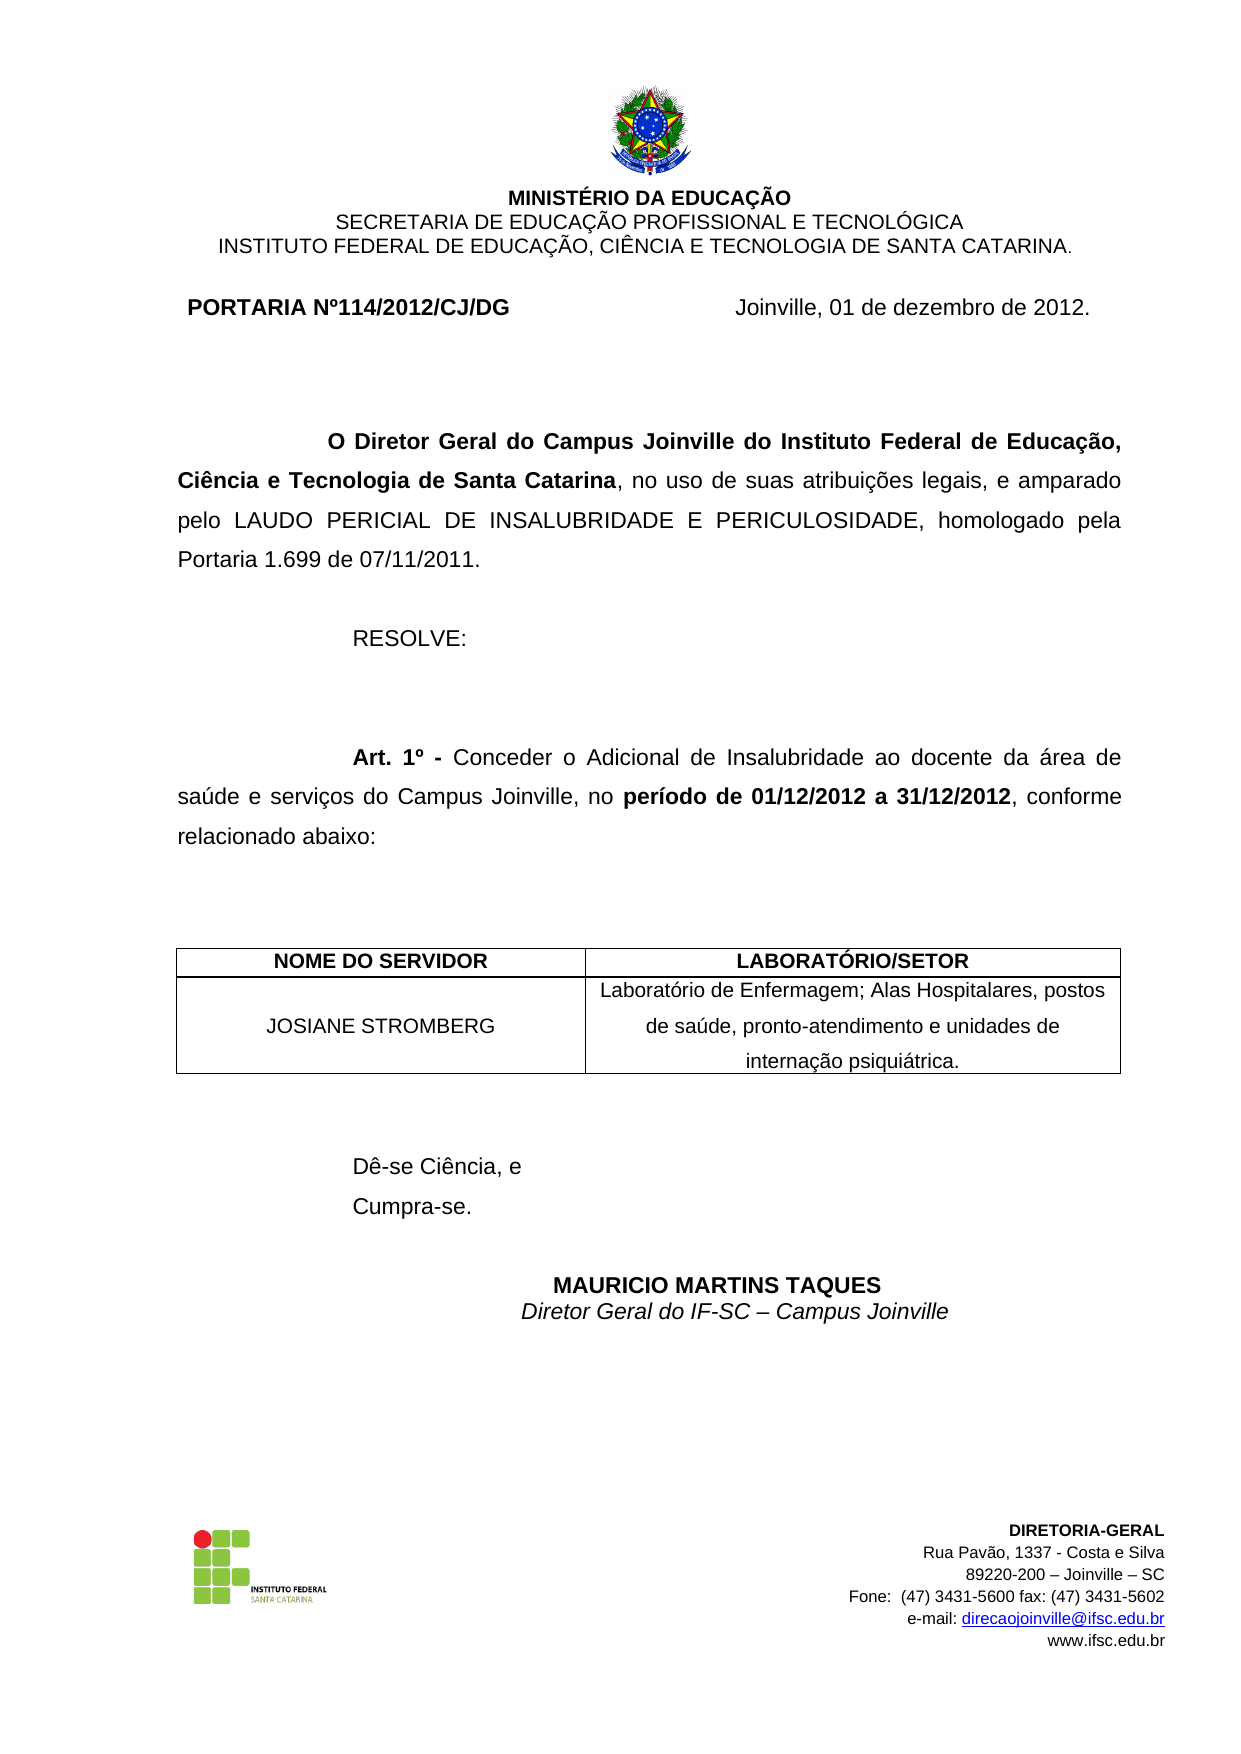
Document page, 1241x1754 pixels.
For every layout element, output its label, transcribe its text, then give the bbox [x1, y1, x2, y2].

table_header [180, 1272, 328, 1298]
table_header Joinville, 01 de dezembro de 2012. [651, 294, 1119, 320]
text Art. 1º - Conceder o Adicional de Insalubridade ao docente da área de saúde e serviços do Campus Joinville, no período de 01/12/2012 a 31/12/2012, conforme relacionado abaixo: [177, 744, 1122, 849]
table_cell Laboratório de Enfermagem; Alas Hospitalares, postos de saúde, pronto-atendimento e unidades de internação psiquiátrica. [586, 978, 1120, 1073]
table_cell JOSIANE STROMBERG [177, 978, 585, 1073]
table_header PORTARIA Nº114/2012/CJ/DG [180, 294, 651, 320]
table_header NOME DO SERVIDOR [177, 949, 585, 976]
picture [193, 1530, 327, 1604]
table_cell Diretor Geral do IF-SC – Campus Joinville [328, 1298, 1119, 1324]
table_cell [180, 1298, 328, 1324]
picture [606, 84, 693, 177]
table_header LABORATÓRIO/SETOR [586, 949, 1120, 976]
text RESOLVE: [177, 625, 1122, 652]
text O Diretor Geral do Campus Joinville do Instituto Federal de Educação, Ciência e Tecnologia de Santa Catarina, no uso de suas atribuições legais, e amparado pelo LAUDO PERICIAL DE INSALUBRIDADE E PERICULOSIDADE, homologado pela Portaria 1.699 de 07/11/2011. [177, 428, 1122, 573]
text Cumpra-se. [352, 1193, 1122, 1219]
text Dê-se Ciência, e [352, 1153, 1122, 1180]
table_header MAURICIO MARTINS TAQUES [328, 1272, 1119, 1298]
